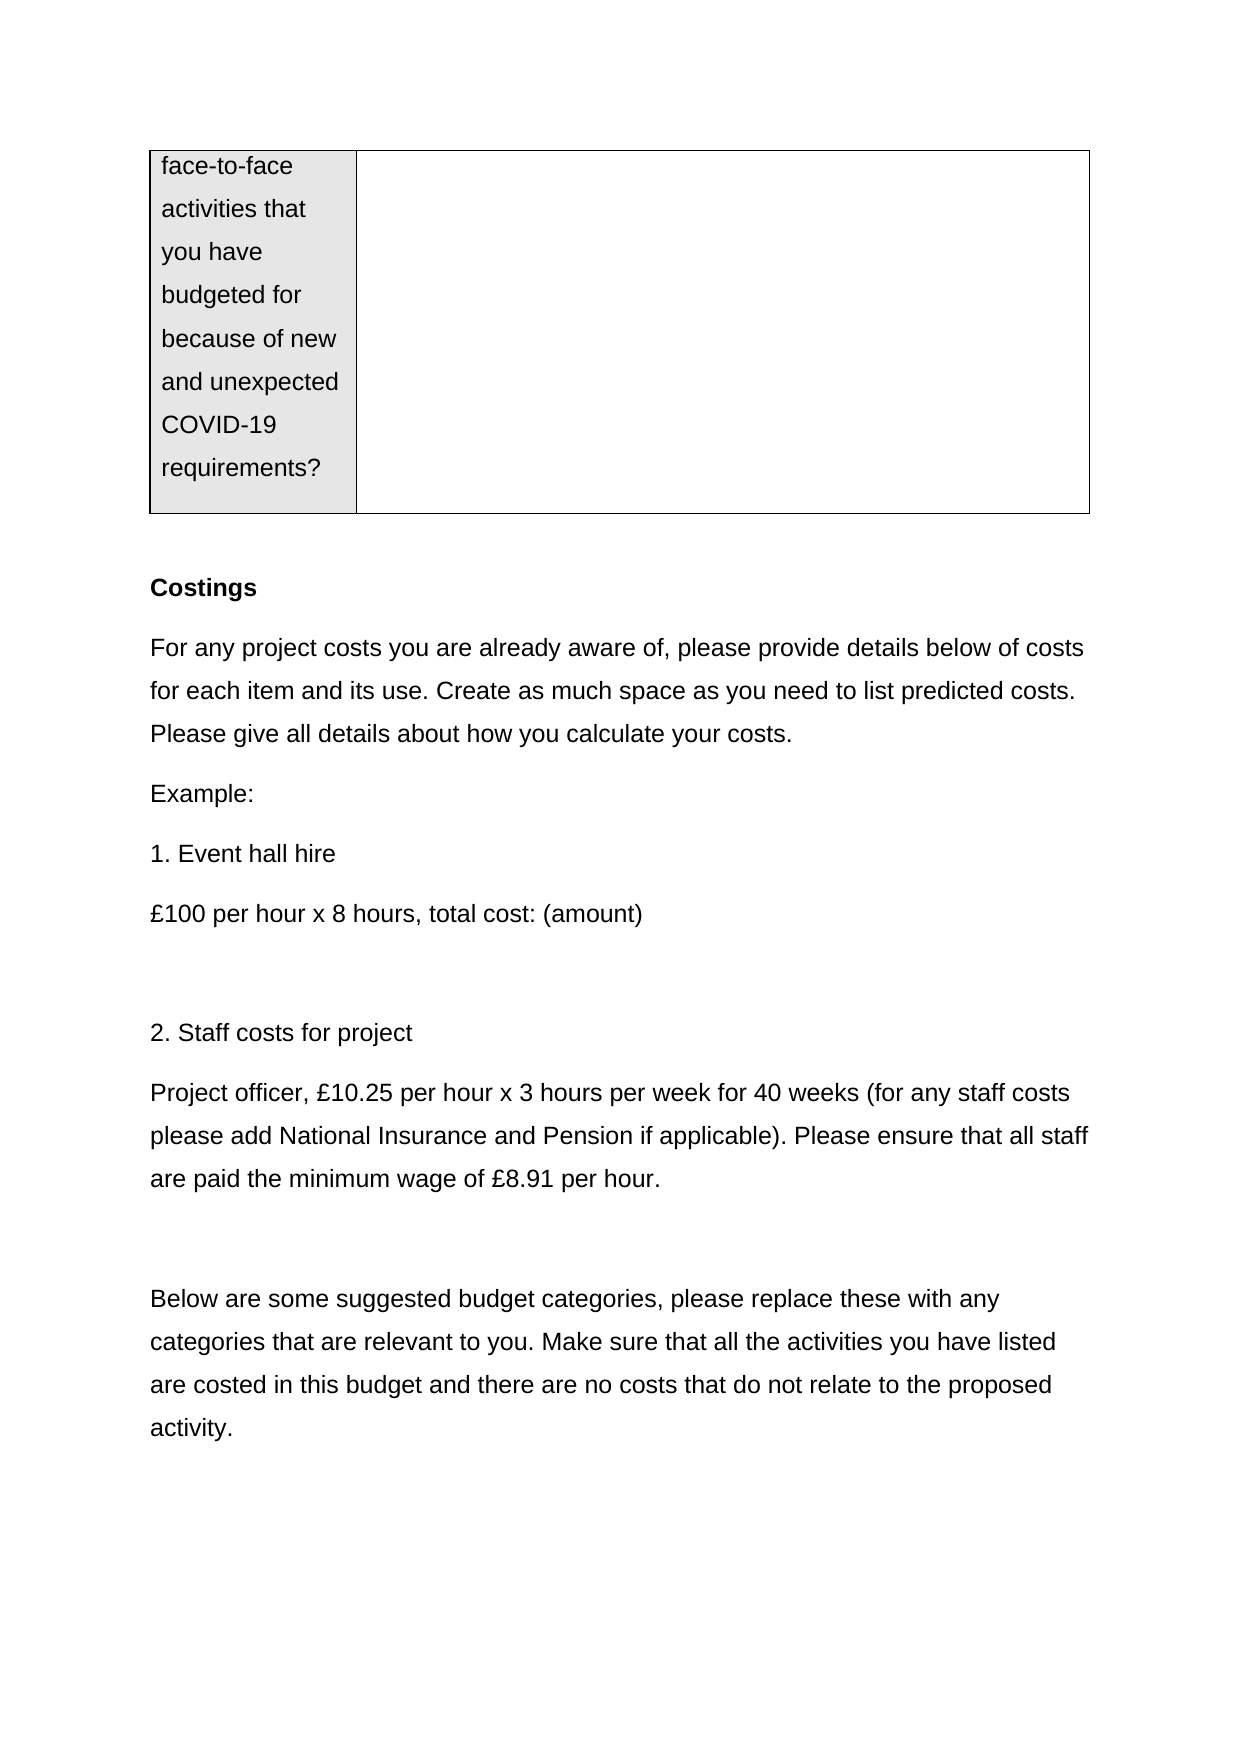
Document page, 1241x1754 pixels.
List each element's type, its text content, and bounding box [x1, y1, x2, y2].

text Below are some suggested budget categories, please replace these with any categories that are relevant to you. Make sure that all the activities you have listed are costed in this budget and there are no costs that do not relate to the proposed activity. [150, 1284, 1090, 1442]
text 1. Event hall hire [150, 839, 1090, 868]
subtitle Costings [150, 573, 1090, 602]
text Example: [150, 779, 1090, 808]
text Project officer, £10.25 per hour x 3 hours per week for 40 weeks (for any staff costs please add National Insurance and Pension if applicable). Please ensure that all staff are paid the minimum wage of £8.91 per hour. [150, 1078, 1090, 1193]
text For any project costs you are already aware of, please provide details below of costs for each item and its use. Create as much space as you need to list predicted costs. Please give all details about how you calculate your costs. [150, 633, 1090, 748]
table_cell [357, 151, 1089, 513]
text £100 per hour x 8 hours, total cost: (amount) [150, 899, 1090, 928]
text 2. Staff costs for project [150, 1018, 1090, 1047]
table_cell face-to-face activities that you have budgeted for because of new and unexpected COVID-19 requirements? [151, 151, 356, 513]
